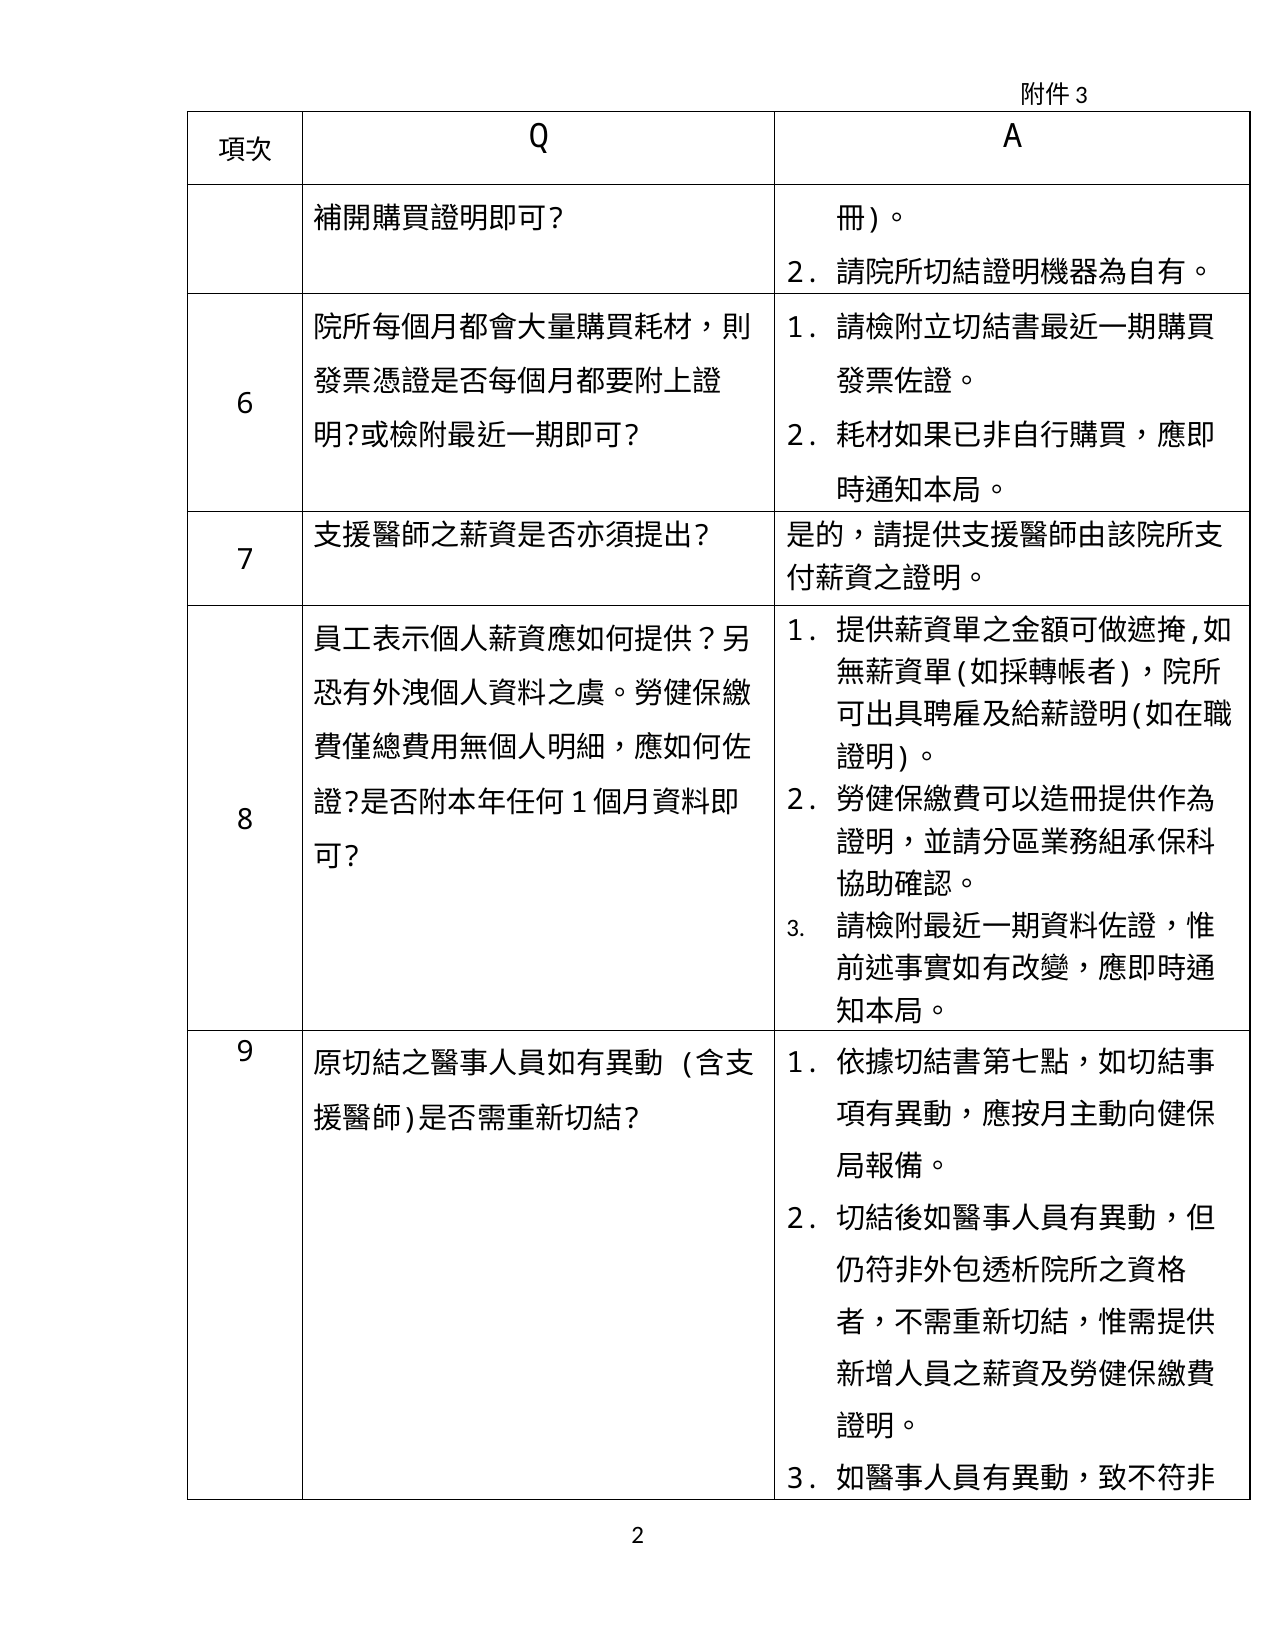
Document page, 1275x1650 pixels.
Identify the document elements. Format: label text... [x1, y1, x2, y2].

table_cell 員工表示個人薪資應如何提供？另恐有外洩個人資料之虞。勞健保繳費僅總費用無個人明細，應如何佐證?是否附本年任何1個月資料即可? [303, 606, 774, 1029]
table_header A [775, 112, 1249, 184]
table_cell [188, 185, 302, 293]
table_header 項次 [188, 112, 302, 184]
table_header Q [303, 112, 774, 184]
table_cell 補開購買證明即可? [303, 185, 774, 293]
table_cell 9 [188, 1031, 302, 1499]
table_cell 請檢附立切結書最近一期購買發票佐證。 耗材如果已非自行購買，應即時通知本局。 [775, 294, 1249, 511]
table_cell 原切結之醫事人員如有異動 (含支援醫師)是否需重新切結? [303, 1031, 774, 1499]
table_cell 依據切結書第七點，如切結事項有異動，應按月主動向健保局報備。 切結後如醫事人員有異動，但仍符非外包透析院所之資格者，不需重新切結，惟需提供新增人員之薪資及勞健保繳費證明。 如醫事人員有異動，致不符非 [775, 1031, 1249, 1499]
table_cell 6 [188, 294, 302, 511]
table_cell 支援醫師之薪資是否亦須提出? [303, 512, 774, 605]
table_cell 院所每個月都會大量購買耗材，則發票憑證是否每個月都要附上證明?或檢附最近一期即可? [303, 294, 774, 511]
table_cell 可請廠商補開購買證明或提供足以佐證之文件(如財產清冊)。 請院所切結證明機器為自有。 [775, 185, 1249, 293]
table_cell 提供薪資單之金額可做遮掩,如無薪資單(如採轉帳者)，院所可出具聘雇及給薪證明(如在職證明)。 勞健保繳費可以造冊提供作為證明，並請分區業務組承保科協助確認。 請檢附最近一期資料佐證，惟前述事實如有改變，應即時通知本局。 [775, 606, 1249, 1029]
table_cell 7 [188, 512, 302, 605]
table_cell 8 [188, 606, 302, 1029]
table_cell 是的，請提供支援醫師由該院所支付薪資之證明。 [775, 512, 1249, 605]
